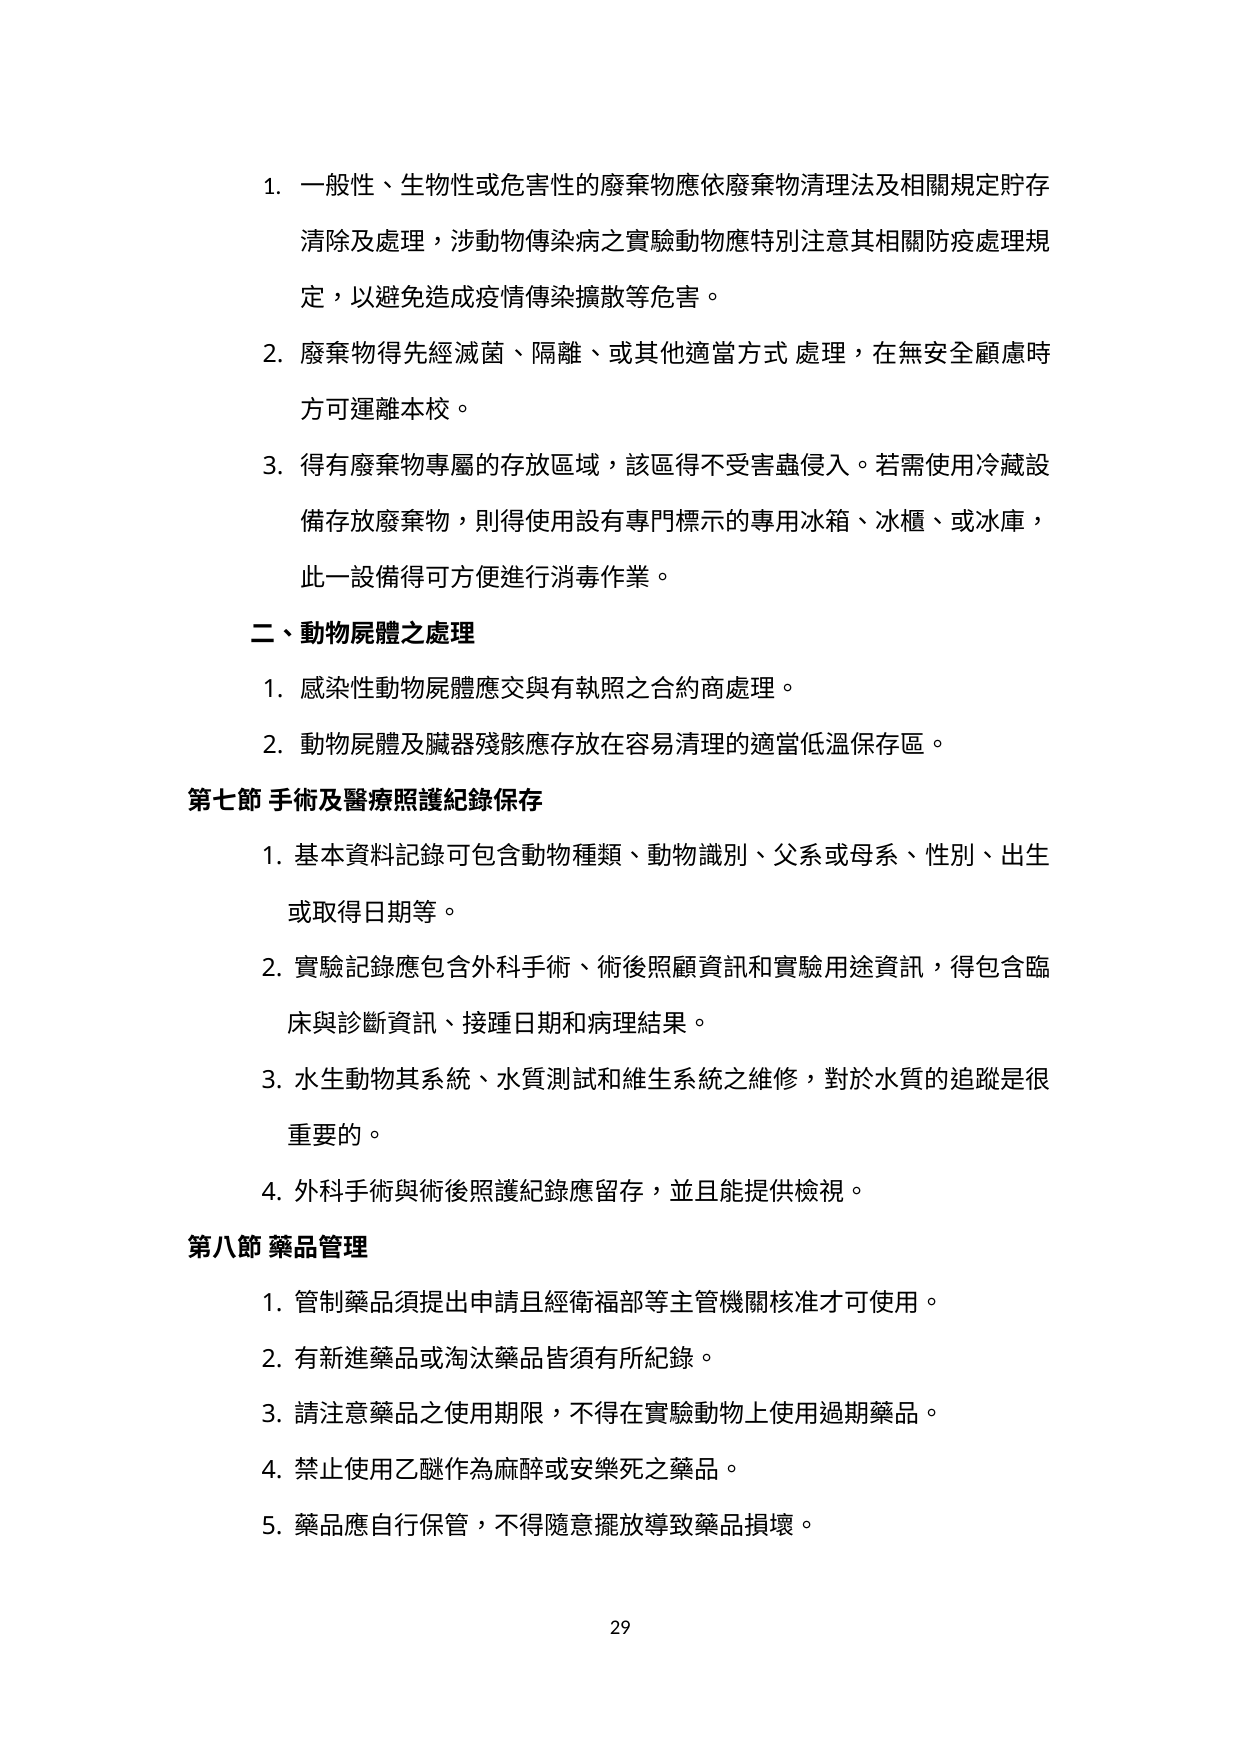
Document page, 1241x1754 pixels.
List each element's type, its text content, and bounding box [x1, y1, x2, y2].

list 禁止使用乙醚作為麻醉或安樂死之藥品。 [261, 1449, 1053, 1486]
list 藥品應自行保管，不得隨意擺放導致藥品損壞。 [261, 1504, 1053, 1542]
list 感染性動物屍體應交與有執照之合約商處理。 [262, 668, 1053, 706]
list 請注意藥品之使用期限，不得在實驗動物上使用過期藥品。 [261, 1393, 1053, 1431]
text 第八節 藥品管理 [187, 1226, 1053, 1264]
list 有新進藥品或淘汰藥品皆須有所紀錄。 [261, 1338, 1053, 1375]
list 廢棄物得先經滅菌、隔離、或其他適當方式 處理，在無安全顧慮時，方可運離本校。 [262, 333, 1053, 426]
list 動物屍體及臟器殘骸應存放在容易清理的適當低溫保存區。 [262, 724, 1053, 761]
text 第七節 手術及醫療照護紀錄保存 [187, 779, 1053, 817]
list 一般性、生物性或危害性的廢棄物應依廢棄物清理法及相關規定貯存、清除及處理，涉動物傳染病之實驗動物應特別注意其相關防疫處理規定，以避免造成疫情傳染擴散等危害。 [262, 164, 1053, 314]
list 二、動物屍體之處理 [250, 613, 1053, 650]
list 水生動物其系統、水質測試和維生系統之維修，對於水質的追蹤是很重要的。 [261, 1059, 1053, 1153]
list 管制藥品須提出申請且經衛福部等主管機關核准才可使用。 [261, 1282, 1053, 1319]
list 實驗記錄應包含外科手術、術後照顧資訊和實驗用途資訊，得包含臨床與診斷資訊、接踵日期和病理結果。 [261, 947, 1053, 1041]
list 基本資料記錄可包含動物種類、動物識別、父系或母系、性別、出生或取得日期等。 [261, 835, 1053, 929]
list 外科手術與術後照護紀錄應留存，並且能提供檢視。 [261, 1171, 1053, 1208]
list 得有廢棄物專屬的存放區域，該區得不受害蟲侵入。若需使用冷藏設備存放廢棄物，則得使用設有專門標示的專用冰箱、冰櫃、或冰庫，此一設備得可方便進行消毒作業。 [262, 444, 1053, 594]
